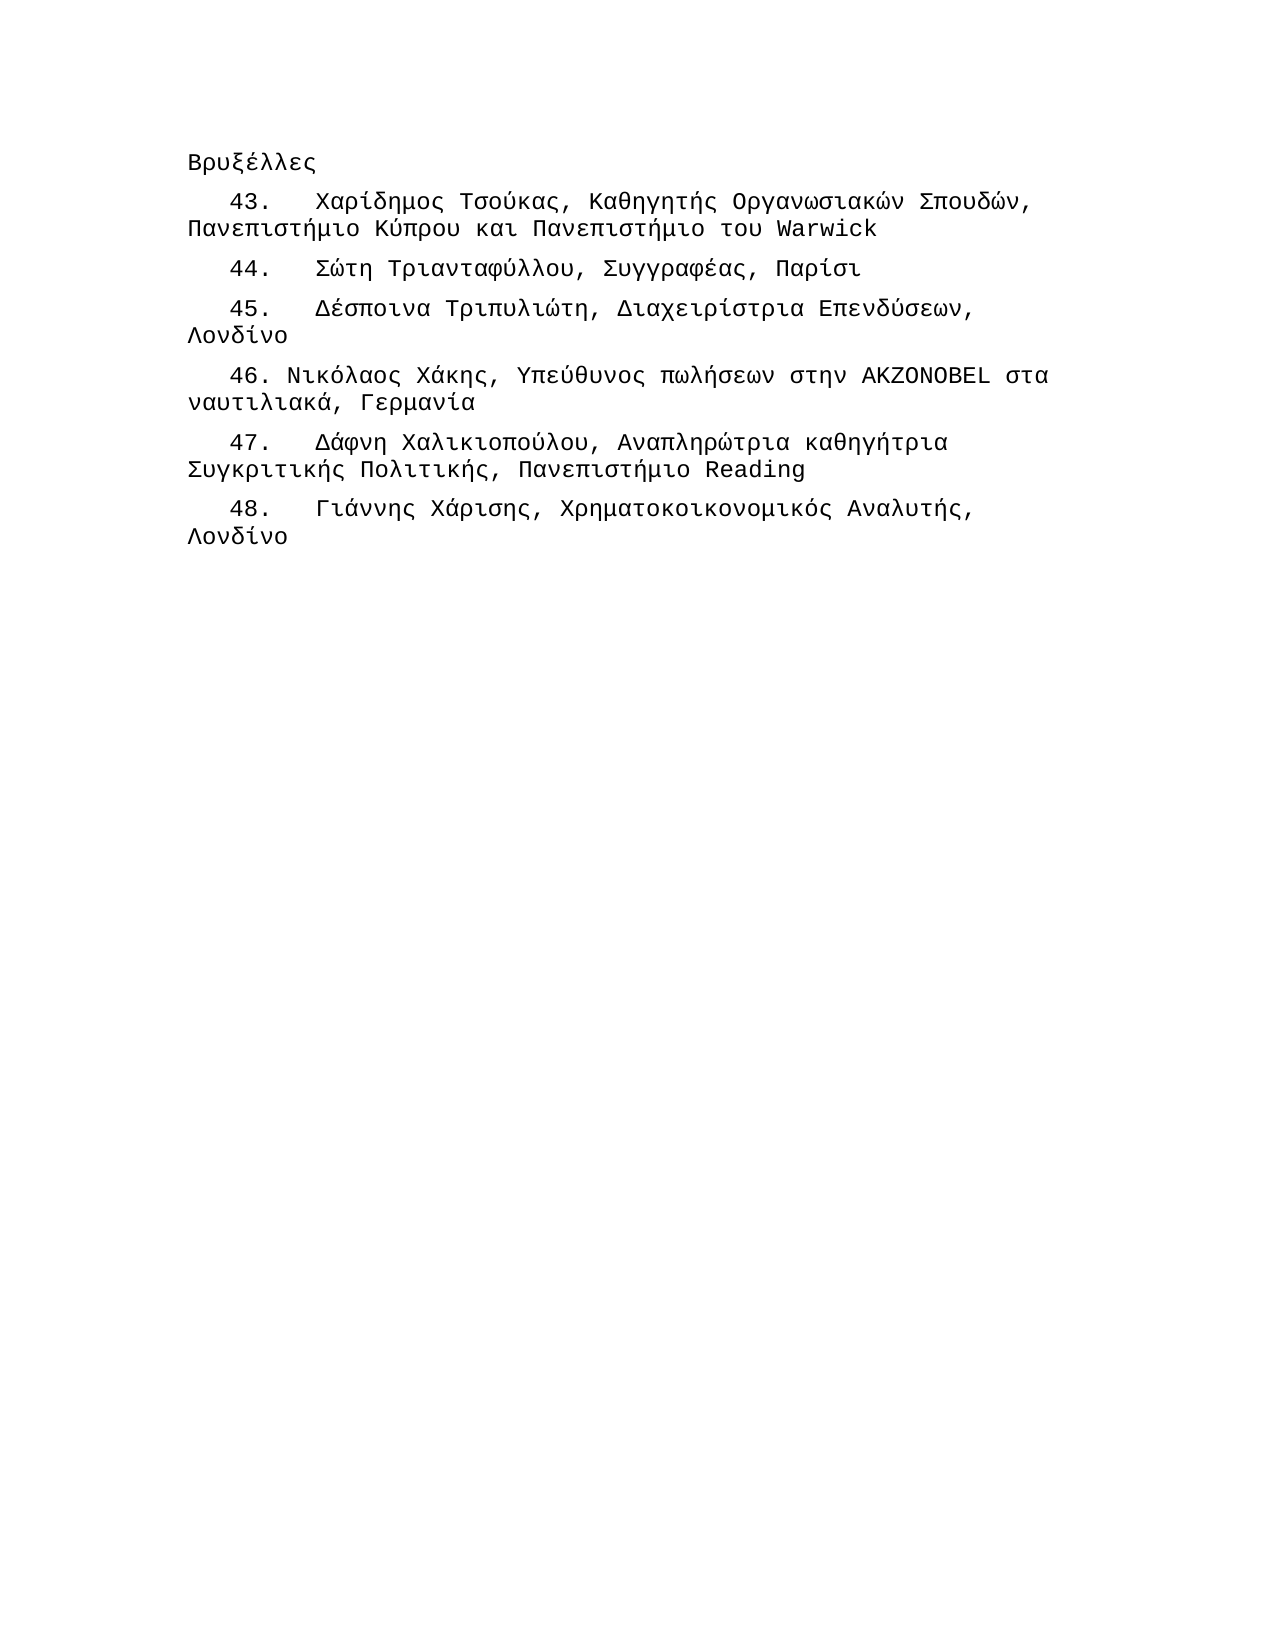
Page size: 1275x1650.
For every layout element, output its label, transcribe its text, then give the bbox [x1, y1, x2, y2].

text 46. Νικόλαος Χάκης, Υπεύθυνος πωλήσεων στην AKZONOBEL στα ναυτιλιακά, Γερμανία [187, 363, 1087, 417]
text 47. Δάφνη Χαλικιοπούλου, Αναπληρώτρια καθηγήτρια Συγκριτικής Πολιτικής, Πανεπιστήμιο Reading [187, 430, 1087, 484]
text 45. Δέσποινα Τριπυλιώτη, Διαχειρίστρια Επενδύσεων, Λονδίνο [187, 296, 1087, 351]
text 44. Σώτη Τριανταφύλλου, Συγγραφέας, Παρίσι [187, 257, 1087, 284]
text 48. Γιάννης Χάρισης, Χρηματοκοικονομικός Αναλυτής, Λονδίνο [187, 497, 1087, 551]
text Βρυξέλλες [187, 150, 1087, 177]
text 43. Χαρίδημος Τσούκας, Καθηγητής Οργανωσιακών Σπουδών, Πανεπιστήμιο Κύπρου και Πανεπιστήμιο του Warwick [187, 190, 1087, 244]
